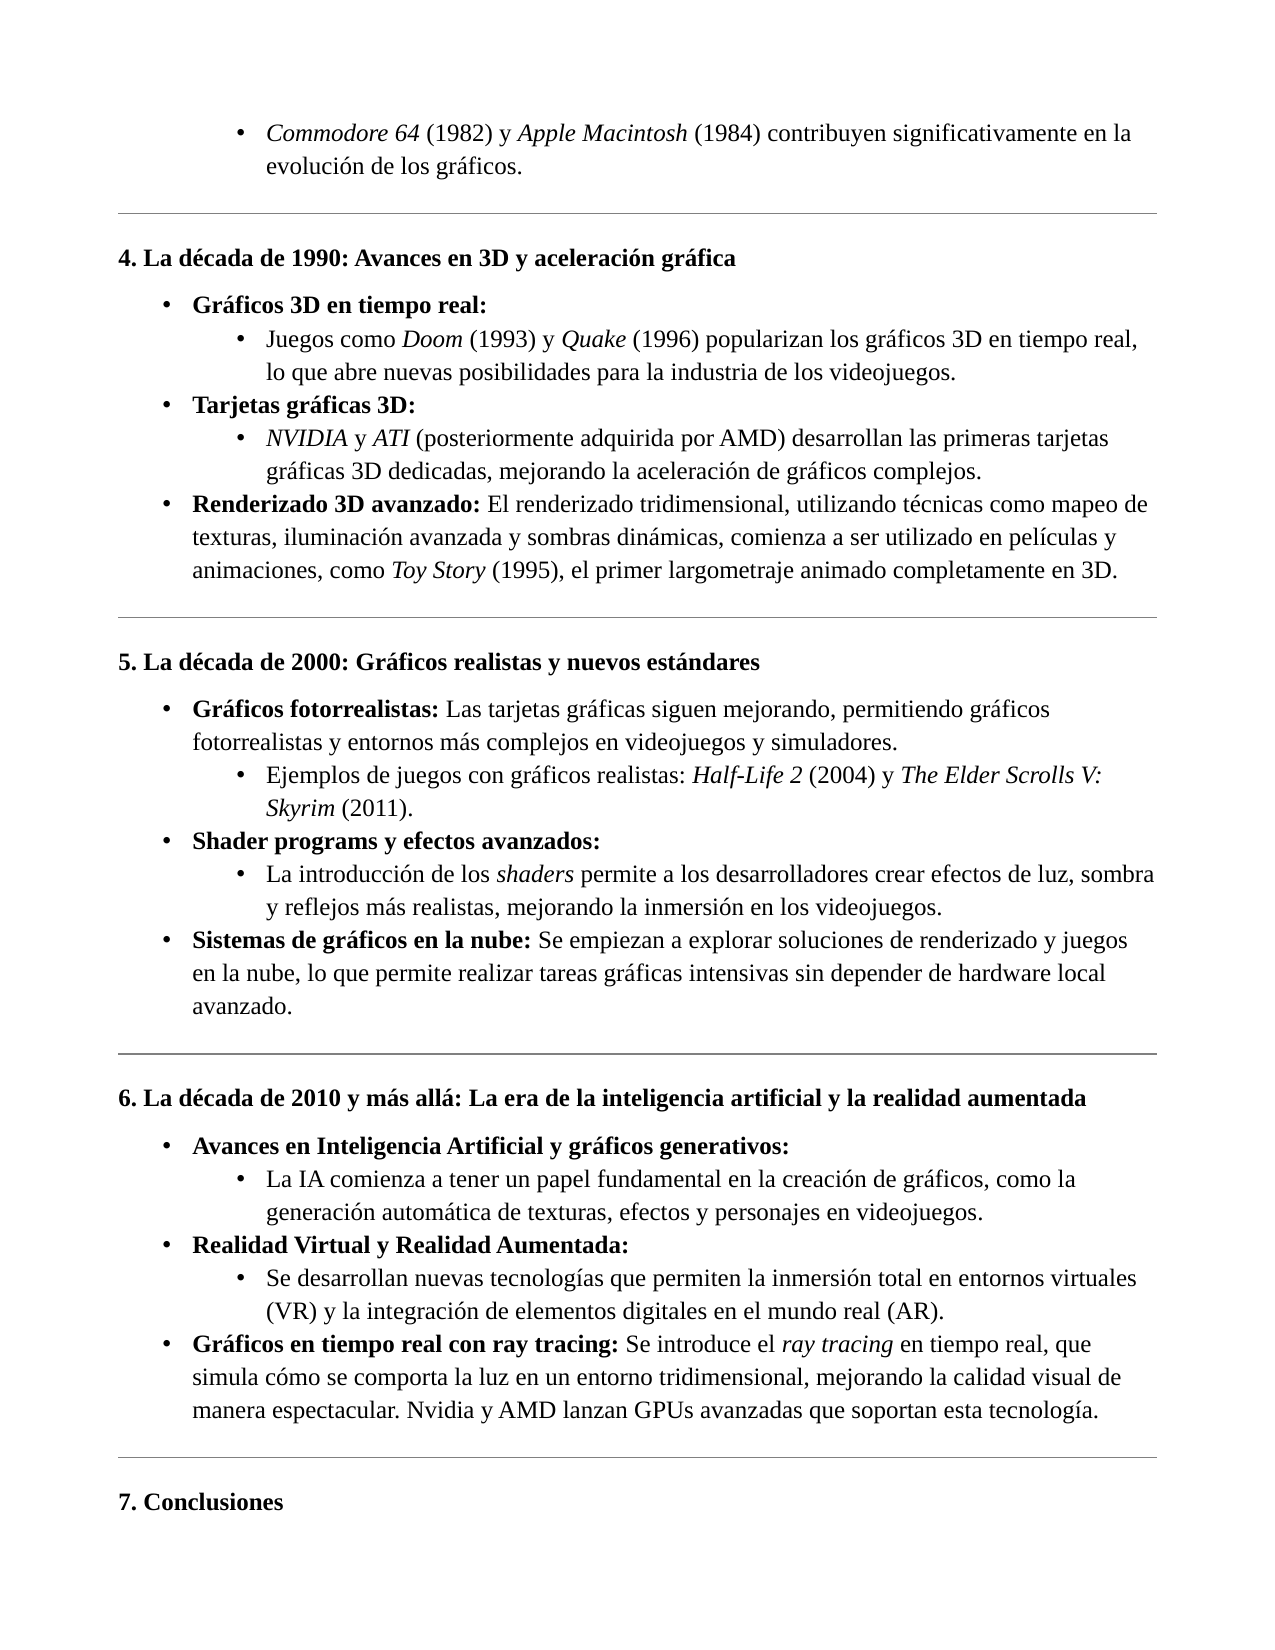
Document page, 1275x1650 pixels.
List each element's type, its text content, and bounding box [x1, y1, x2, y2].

list Ejemplos de juegos con gráficos realistas: Half-Life 2 (2004) y The Elder Scrolls V: Skyrim (2011). [236, 760, 1157, 822]
list Shader programs y efectos avanzados: [162, 826, 1157, 855]
list Se desarrollan nuevas tecnologías que permiten la inmersión total en entornos virtuales (VR) y la integración de elementos digitales en el mundo real (AR). [236, 1263, 1157, 1325]
list Gráficos 3D en tiempo real: [162, 291, 1157, 319]
list Avances en Inteligencia Artificial y gráficos generativos: [162, 1131, 1157, 1160]
list NVIDIA y ATI (posteriormente adquirida por AMD) desarrollan las primeras tarjetas gráficas 3D dedicadas, mejorando la aceleración de gráficos complejos. [236, 423, 1157, 484]
list Gráficos fotorrealistas: Las tarjetas gráficas siguen mejorando, permitiendo gráficos fotorrealistas y entornos más complejos en videojuegos y simuladores. [162, 694, 1157, 756]
text 5. La década de 2000: Gráficos realistas y nuevos estándares [118, 647, 1157, 675]
text 4. La década de 1990: Avances en 3D y aceleración gráfica [118, 243, 1157, 272]
list Renderizado 3D avanzado: El renderizado tridimensional, utilizando técnicas como mapeo de texturas, iluminación avanzada y sombras dinámicas, comienza a ser utilizado en películas y animaciones, como Toy Story (1995), el primer largometraje animado completamente en 3D. [162, 489, 1157, 583]
list La IA comienza a tener un papel fundamental en la creación de gráficos, como la generación automática de texturas, efectos y personajes en videojuegos. [236, 1164, 1157, 1226]
list Gráficos en tiempo real con ray tracing: Se introduce el ray tracing en tiempo real, que simula cómo se comporta la luz en un entorno tridimensional, mejorando la calidad visual de manera espectacular. Nvidia y AMD lanzan GPUs avanzadas que soportan esta tecnología. [162, 1329, 1157, 1424]
list Juegos como Doom (1993) y Quake (1996) popularizan los gráficos 3D en tiempo real, lo que abre nuevas posibilidades para la industria de los videojuegos. [236, 324, 1157, 385]
text 6. La década de 2010 y más allá: La era de la inteligencia artificial y la realidad aumentada [118, 1083, 1157, 1112]
list La introducción de los shaders permite a los desarrolladores crear efectos de luz, sombra y reflejos más realistas, mejorando la inmersión en los videojuegos. [236, 859, 1157, 921]
text 7. Conclusiones [118, 1487, 1157, 1516]
list Sistemas de gráficos en la nube: Se empiezan a explorar soluciones de renderizado y juegos en la nube, lo que permite realizar tareas gráficas intensivas sin depender de hardware local avanzado. [162, 925, 1157, 1020]
list Tarjetas gráficas 3D: [162, 390, 1157, 418]
list Commodore 64 (1982) y Apple Macintosh (1984) contribuyen significativamente en la evolución de los gráficos. [236, 118, 1157, 180]
list Realidad Virtual y Realidad Aumentada: [162, 1230, 1157, 1259]
